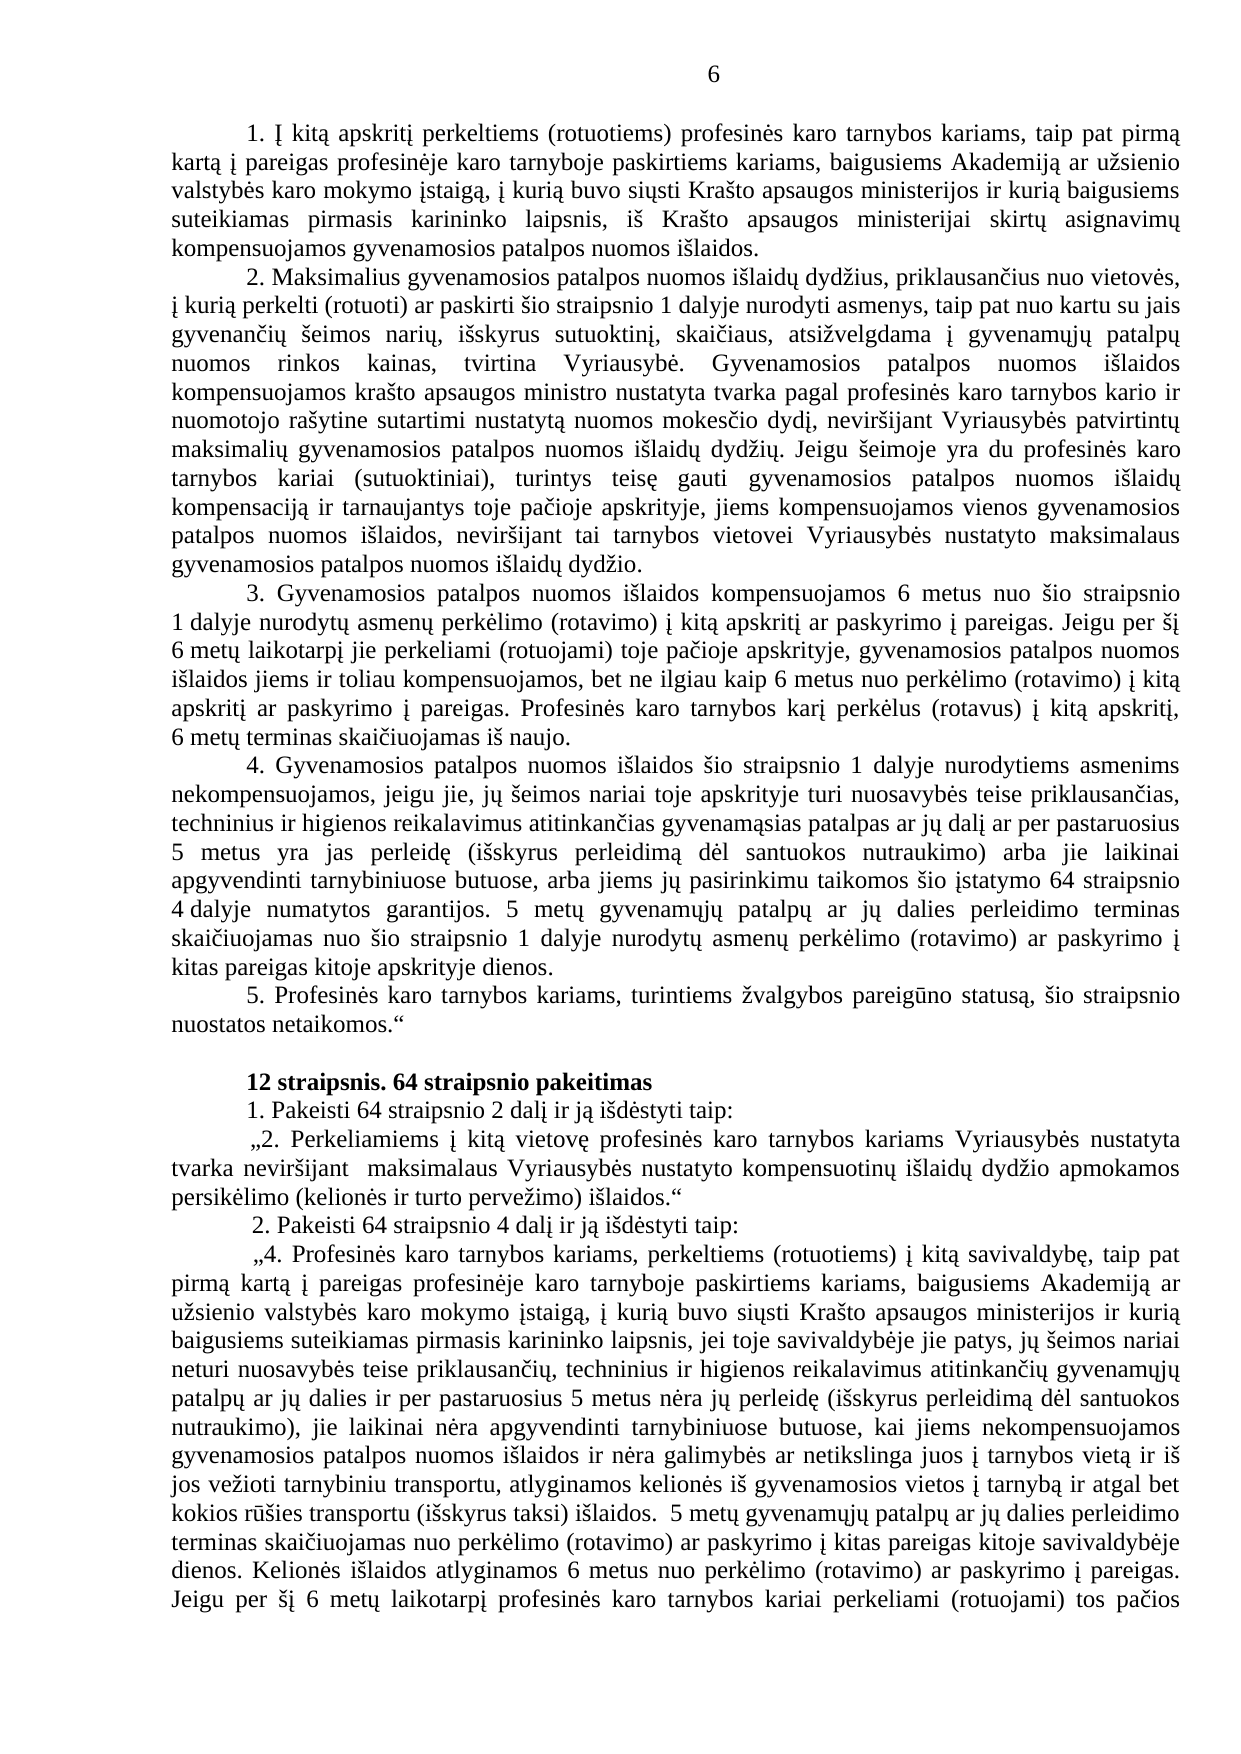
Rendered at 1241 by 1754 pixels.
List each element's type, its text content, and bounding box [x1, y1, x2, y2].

text 2. Pakeisti 64 straipsnio 4 dalį ir ją išdėstyti taip: [171, 1211, 1181, 1239]
text 1. Į kitą apskritį perkeltiems (rotuotiems) profesinės karo tarnybos kariams, taip pat pirmą kartą į pareigas profesinėje karo tarnyboje paskirtiems kariams, baigusiems Akademiją ar užsienio valstybės karo mokymo įstaigą, į kurią buvo siųsti Krašto apsaugos ministerijos ir kurią baigusiems suteikiamas pirmasis karininko laipsnis, iš Krašto apsaugos ministerijai skirtų asignavimų kompensuojamos gyvenamosios patalpos nuomos išlaidos. [171, 118, 1181, 262]
text 4. Gyvenamosios patalpos nuomos išlaidos šio straipsnio 1 dalyje nurodytiems asmenims nekompensuojamos, jeigu jie, jų šeimos nariai toje apskrityje turi nuosavybės teise priklausančias, techninius ir higienos reikalavimus atitinkančias gyvenamąsias patalpas ar jų dalį ar per pastaruosius 5 metus yra jas perleidę (išskyrus perleidimą dėl santuokos nutraukimo) arba jie laikinai apgyvendinti tarnybiniuose butuose, arba jiems jų pasirinkimu taikomos šio įstatymo 64 straipsnio 4 dalyje numatytos garantijos. 5 metų gyvenamųjų patalpų ar jų dalies perleidimo terminas skaičiuojamas nuo šio straipsnio 1 dalyje nurodytų asmenų perkėlimo (rotavimo) ar paskyrimo į kitas pareigas kitoje apskrityje dienos. [171, 751, 1181, 981]
text 3. Gyvenamosios patalpos nuomos išlaidos kompensuojamos 6 metus nuo šio straipsnio 1 dalyje nurodytų asmenų perkėlimo (rotavimo) į kitą apskritį ar paskyrimo į pareigas. Jeigu per šį 6 metų laikotarpį jie perkeliami (rotuojami) toje pačioje apskrityje, gyvenamosios patalpos nuomos išlaidos jiems ir toliau kompensuojamos, bet ne ilgiau kaip 6 metus nuo perkėlimo (rotavimo) į kitą apskritį ar paskyrimo į pareigas. Profesinės karo tarnybos karį perkėlus (rotavus) į kitą apskritį, 6 metų terminas skaičiuojamas iš naujo. [171, 578, 1181, 751]
text „4. Profesinės karo tarnybos kariams, perkeltiems (rotuotiems) į kitą savivaldybę, taip pat pirmą kartą į pareigas profesinėje karo tarnyboje paskirtiems kariams, baigusiems Akademiją ar užsienio valstybės karo mokymo įstaigą, į kurią buvo siųsti Krašto apsaugos ministerijos ir kurią baigusiems suteikiamas pirmasis karininko laipsnis, jei toje savivaldybėje jie patys, jų šeimos nariai neturi nuosavybės teise priklausančių, techninius ir higienos reikalavimus atitinkančių gyvenamųjų patalpų ar jų dalies ir per pastaruosius 5 metus nėra jų perleidę (išskyrus perleidimą dėl santuokos nutraukimo), jie laikinai nėra apgyvendinti tarnybiniuose butuose, kai jiems nekompensuojamos gyvenamosios patalpos nuomos išlaidos ir nėra galimybės ar netikslinga juos į tarnybos vietą ir iš jos vežioti tarnybiniu transportu, atlyginamos kelionės iš gyvenamosios vietos į tarnybą ir atgal bet kokios rūšies transportu (išskyrus taksi) išlaidos. 5 metų gyvenamųjų patalpų ar jų dalies perleidimo terminas skaičiuojamas nuo perkėlimo (rotavimo) ar paskyrimo į kitas pareigas kitoje savivaldybėje dienos. Kelionės išlaidos atlyginamos 6 metus nuo perkėlimo (rotavimo) ar paskyrimo į pareigas. Jeigu per šį 6 metų laikotarpį profesinės karo tarnybos kariai perkeliami (rotuojami) tos pačios [171, 1239, 1181, 1613]
text „2. Perkeliamiems į kitą vietovę profesinės karo tarnybos kariams Vyriausybės nustatyta tvarka neviršijant maksimalaus Vyriausybės nustatyto kompensuotinų išlaidų dydžio apmokamos persikėlimo (kelionės ir turto pervežimo) išlaidos.“ [171, 1124, 1181, 1211]
text 2. Maksimalius gyvenamosios patalpos nuomos išlaidų dydžius, priklausančius nuo vietovės, į kurią perkelti (rotuoti) ar paskirti šio straipsnio 1 dalyje nurodyti asmenys, taip pat nuo kartu su jais gyvenančių šeimos narių, išskyrus sutuoktinį, skaičiaus, atsižvelgdama į gyvenamųjų patalpų nuomos rinkos kainas, tvirtina Vyriausybė. Gyvenamosios patalpos nuomos išlaidos kompensuojamos krašto apsaugos ministro nustatyta tvarka pagal profesinės karo tarnybos kario ir nuomotojo rašytine sutartimi nustatytą nuomos mokesčio dydį, neviršijant Vyriausybės patvirtintų maksimalių gyvenamosios patalpos nuomos išlaidų dydžių. Jeigu šeimoje yra du profesinės karo tarnybos kariai (sutuoktiniai), turintys teisę gauti gyvenamosios patalpos nuomos išlaidų kompensaciją ir tarnaujantys toje pačioje apskrityje, jiems kompensuojamos vienos gyvenamosios patalpos nuomos išlaidos, neviršijant tai tarnybos vietovei Vyriausybės nustatyto maksimalaus gyvenamosios patalpos nuomos išlaidų dydžio. [171, 262, 1181, 578]
text 1. Pakeisti 64 straipsnio 2 dalį ir ją išdėstyti taip: [171, 1096, 1181, 1124]
text 5. Profesinės karo tarnybos kariams, turintiems žvalgybos pareigūno statusą, šio straipsnio nuostatos netaikomos.“ [171, 981, 1181, 1038]
text 12 straipsnis. 64 straipsnio pakeitimas [171, 1067, 1181, 1096]
